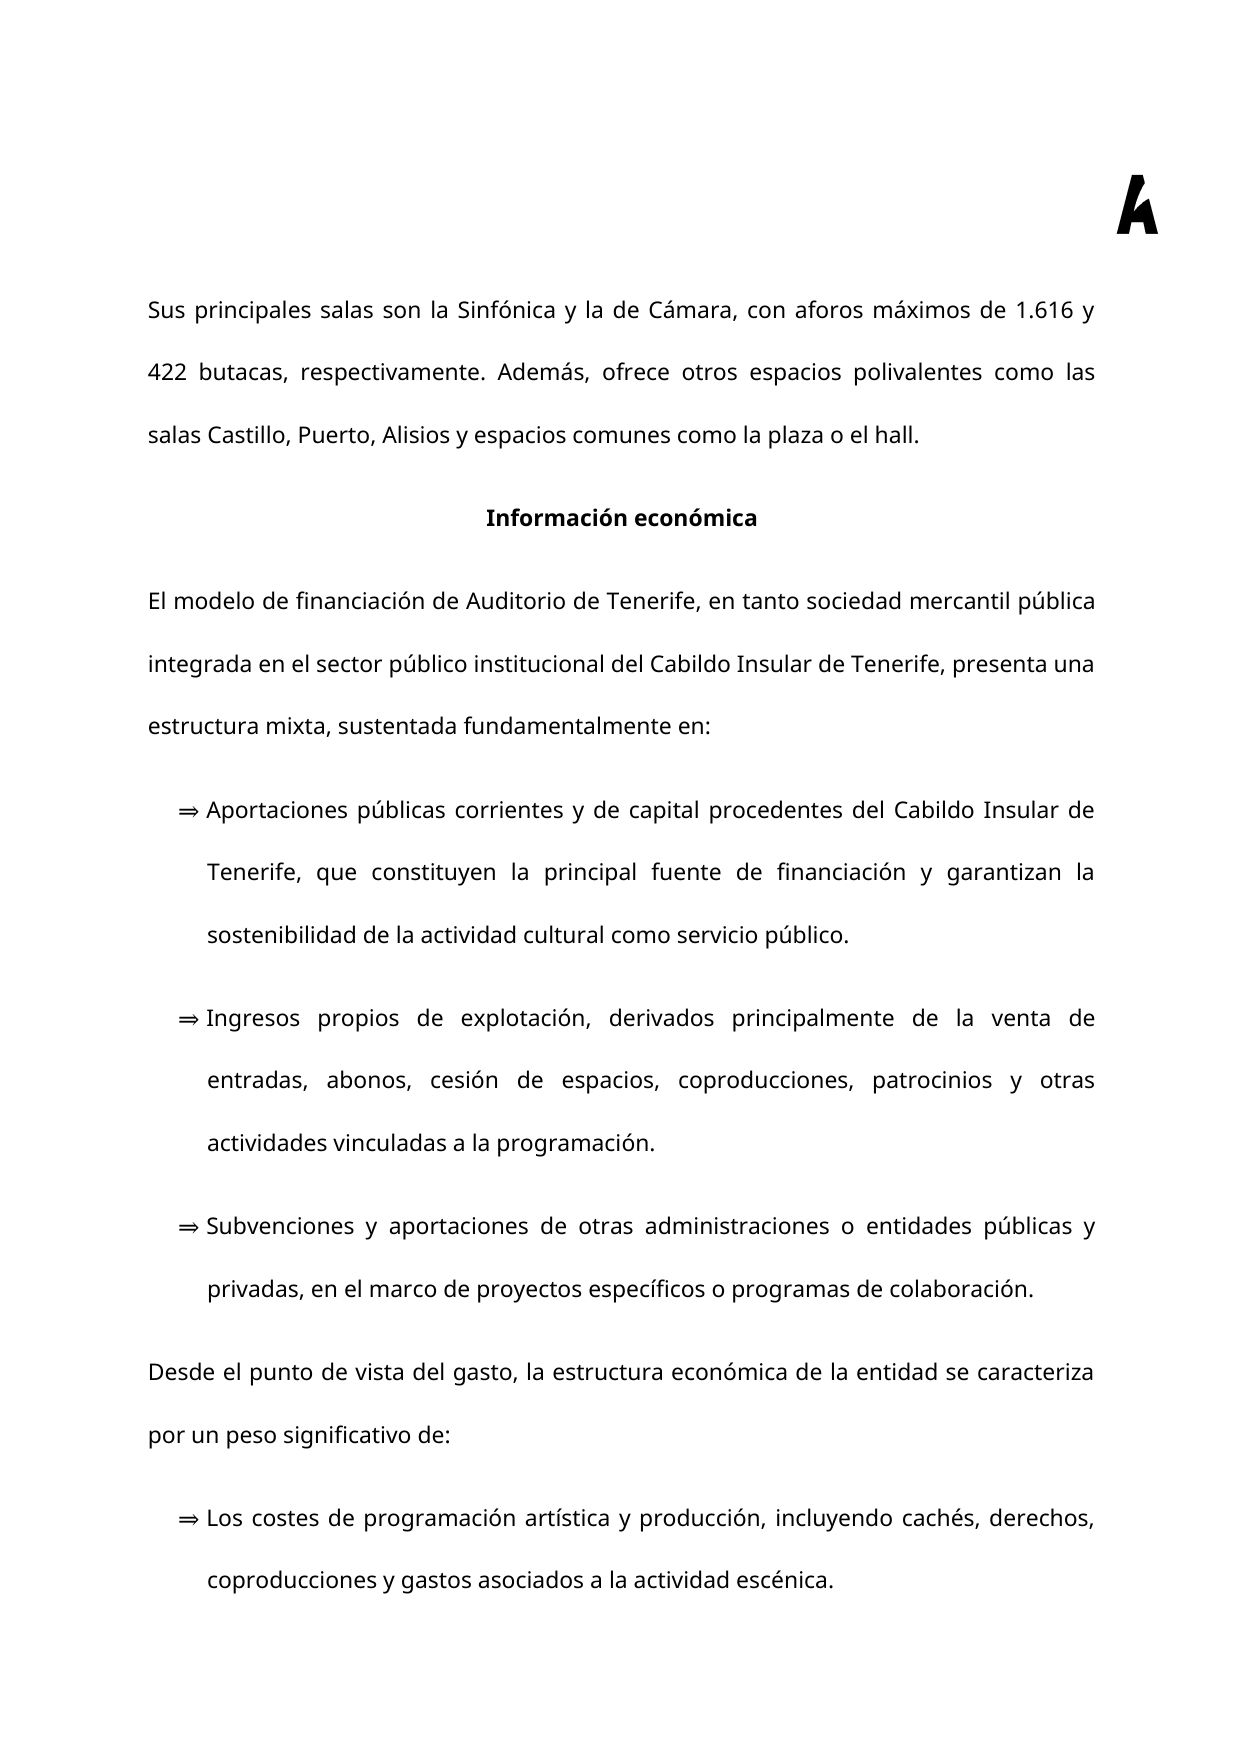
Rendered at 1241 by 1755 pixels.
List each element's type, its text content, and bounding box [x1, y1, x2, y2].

text ⇒ Aportaciones públicas corrientes y de capital procedentes del Cabildo Insular de Tenerife, que constituyen la principal fuente de financiación y garantizan la sostenibilidad de la actividad cultural como servicio público. [177, 793, 1096, 950]
text Sus principales salas son la Sinfónica y la de Cámara, con aforos máximos de 1.616 y 422 butacas, respectivamente. Además, ofrece otros espacios polivalentes como las salas Castillo, Puerto, Alisios y espacios comunes como la plaza o el hall. [148, 293, 1096, 450]
text Desde el punto de vista del gasto, la estructura económica de la entidad se caracteriza por un peso significativo de: [148, 1356, 1096, 1450]
text Información económica [148, 502, 1096, 533]
text ⇒ Los costes de programación artística y producción, incluyendo cachés, derechos, coproducciones y gastos asociados a la actividad escénica. [177, 1502, 1096, 1596]
text ⇒ Subvenciones y aportaciones de otras administraciones o entidades públicas y privadas, en el marco de proyectos específicos o programas de colaboración. [177, 1210, 1096, 1304]
text El modelo de financiación de Auditorio de Tenerife, en tanto sociedad mercantil pública integrada en el sector público institucional del Cabildo Insular de Tenerife, presenta una estructura mixta, sustentada fundamentalmente en: [148, 585, 1096, 741]
text ⇒ Ingresos propios de explotación, derivados principalmente de la venta de entradas, abonos, cesión de espacios, coproducciones, patrocinios y otras actividades vinculadas a la programación. [177, 1002, 1096, 1158]
